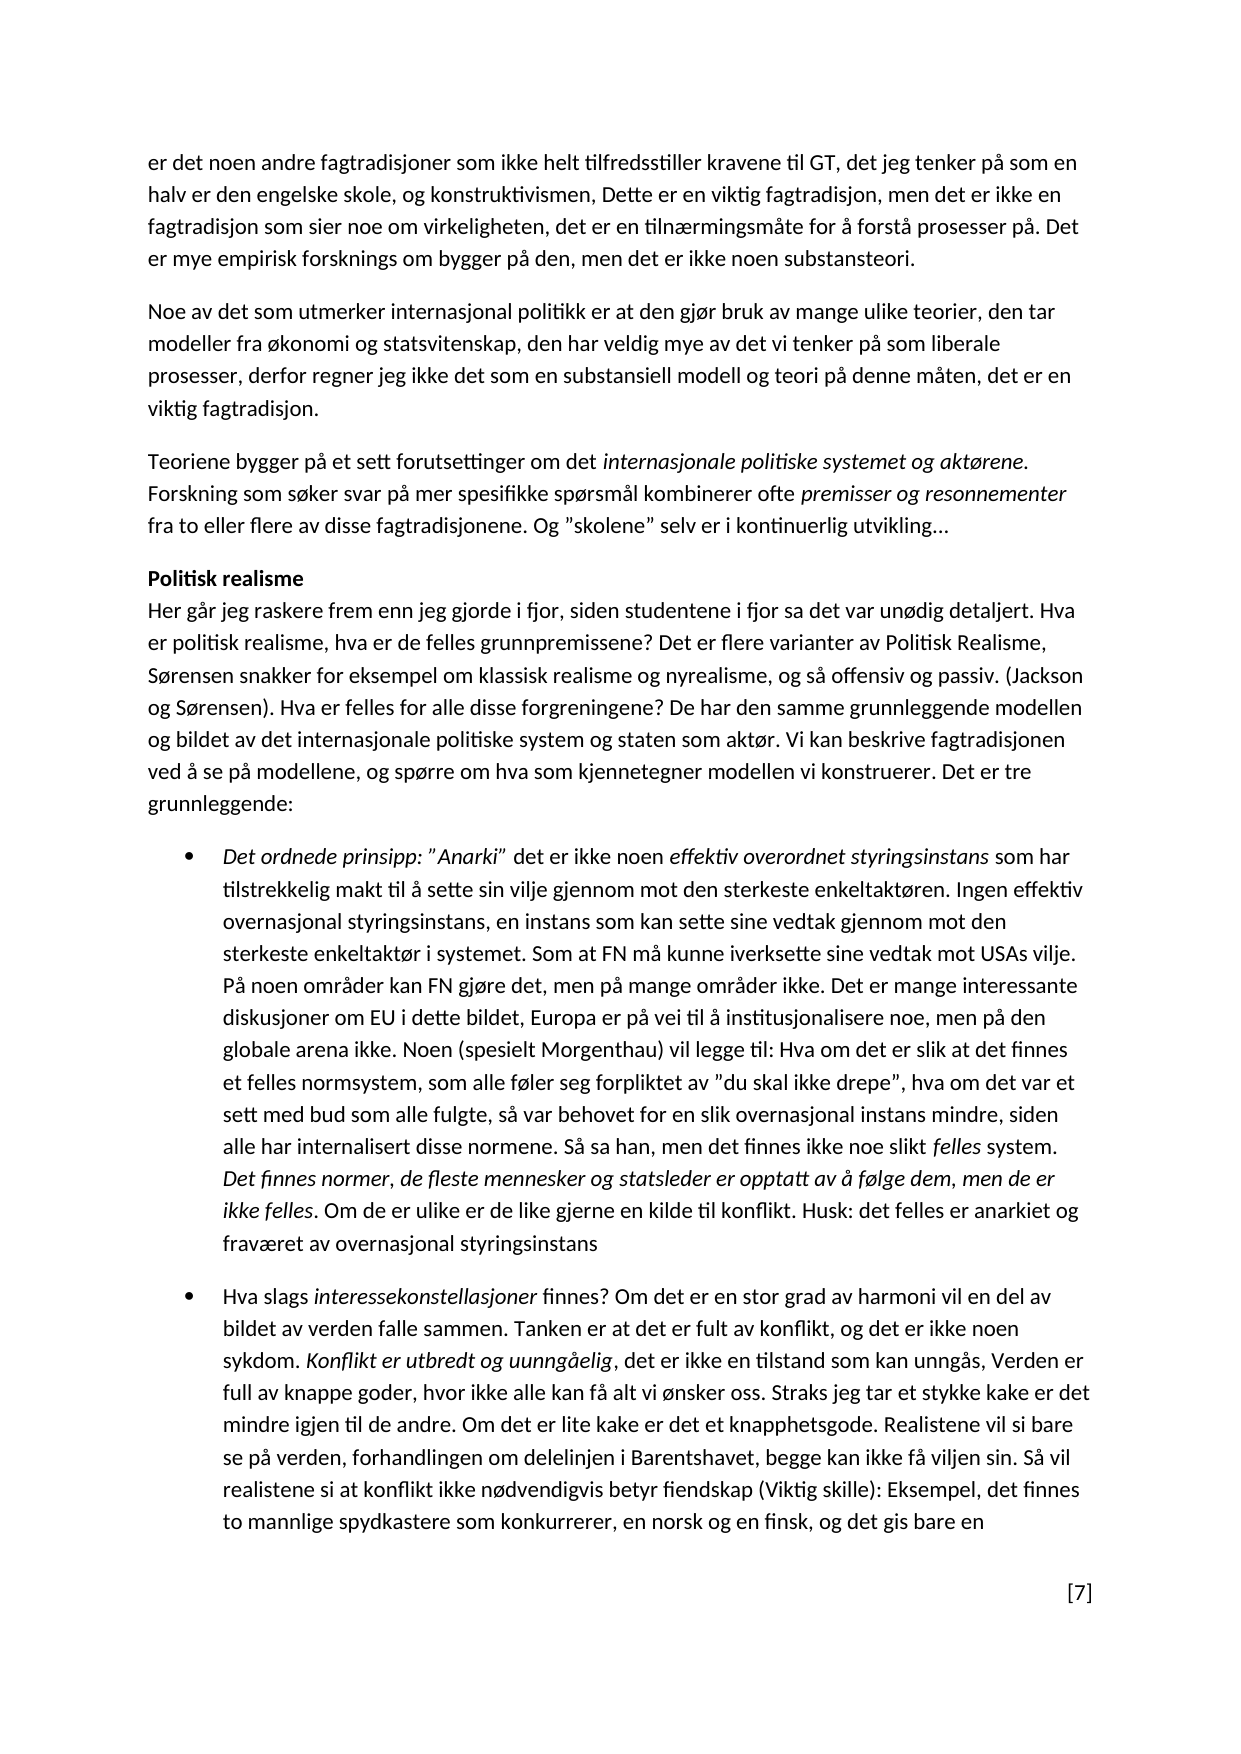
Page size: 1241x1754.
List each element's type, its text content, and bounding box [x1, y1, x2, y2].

text er det noen andre fagtradisjoner som ikke helt tilfredsstiller kravene til GT, det jeg tenker på som en halv er den engelske skole, og konstruktivismen, Dette er en viktig fagtradisjon, men det er ikke en fagtradisjon som sier noe om virkeligheten, det er en tilnærmingsmåte for å forstå prosesser på. Det er mye empirisk forsknings om bygger på den, men det er ikke noen substansteori. [148, 148, 1093, 272]
text Noe av det som utmerker internasjonal politikk er at den gjør bruk av mange ulike teorier, den tar modeller fra økonomi og statsvitenskap, den har veldig mye av det vi tenker på som liberale prosesser, derfor regner jeg ikke det som en substansiell modell og teori på denne måten, det er en viktig fagtradisjon. [148, 297, 1093, 422]
list Hva slags interessekonstellasjoner finnes? Om det er en stor grad av harmoni vil en del av bildet av verden falle sammen. Tanken er at det er fult av konflikt, og det er ikke noen sykdom. Konflikt er utbredt og uunngåelig, det er ikke en tilstand som kan unngås, Verden er full av knappe goder, hvor ikke alle kan få alt vi ønsker oss. Straks jeg tar et stykke kake er det mindre igjen til de andre. Om det er lite kake er det et knapphetsgode. Realistene vil si bare se på verden, forhandlingen om delelinjen i Barentshavet, begge kan ikke få viljen sin. Så vil realistene si at konflikt ikke nødvendigvis betyr fiendskap (Viktig skille): Eksempel, det finnes to mannlige spydkastere som konkurrerer, en norsk og en finsk, og det gis bare en [185, 1282, 1093, 1535]
list Det ordnede prinsipp: ”Anarki” det er ikke noen effektiv overordnet styringsinstans som har tilstrekkelig makt til å sette sin vilje gjennom mot den sterkeste enkeltaktøren. Ingen effektiv overnasjonal styringsinstans, en instans som kan sette sine vedtak gjennom mot den sterkeste enkeltaktør i systemet. Som at FN må kunne iverksette sine vedtak mot USAs vilje. På noen områder kan FN gjøre det, men på mange områder ikke. Det er mange interessante diskusjoner om EU i dette bildet, Europa er på vei til å institusjonalisere noe, men på den globale arena ikke. Noen (spesielt Morgenthau) vil legge til: Hva om det er slik at det finnes et felles normsystem, som alle føler seg forpliktet av ”du skal ikke drepe”, hva om det var et sett med bud som alle fulgte, så var behovet for en slik overnasjonal instans mindre, siden alle har internalisert disse normene. Så sa han, men det finnes ikke noe slikt felles system. Det finnes normer, de fleste mennesker og statsleder er opptatt av å følge dem, men de er ikke felles. Om de er ulike er de like gjerne en kilde til konflikt. Husk: det felles er anarkiet og fraværet av overnasjonal styringsinstans [185, 842, 1093, 1257]
text Politisk realisme Her går jeg raskere frem enn jeg gjorde i fjor, siden studentene i fjor sa det var unødig detaljert. Hva er politisk realisme, hva er de felles grunnpremissene? Det er flere varianter av Politisk Realisme, Sørensen snakker for eksempel om klassisk realisme og nyrealisme, og så offensiv og passiv. (Jackson og Sørensen). Hva er felles for alle disse forgreningene? De har den samme grunnleggende modellen og bildet av det internasjonale politiske system og staten som aktør. Vi kan beskrive fagtradisjonen ved å se på modellene, og spørre om hva som kjennetegner modellen vi konstruerer. Det er tre grunnleggende: [148, 564, 1093, 817]
text Teoriene bygger på et sett forutsettinger om det internasjonale politiske systemet og aktørene. Forskning som søker svar på mer spesifikke spørsmål kombinerer ofte premisser og resonnementer fra to eller flere av disse fagtradisjonene. Og ”skolene” selv er i kontinuerlig utvikling... [148, 447, 1093, 539]
